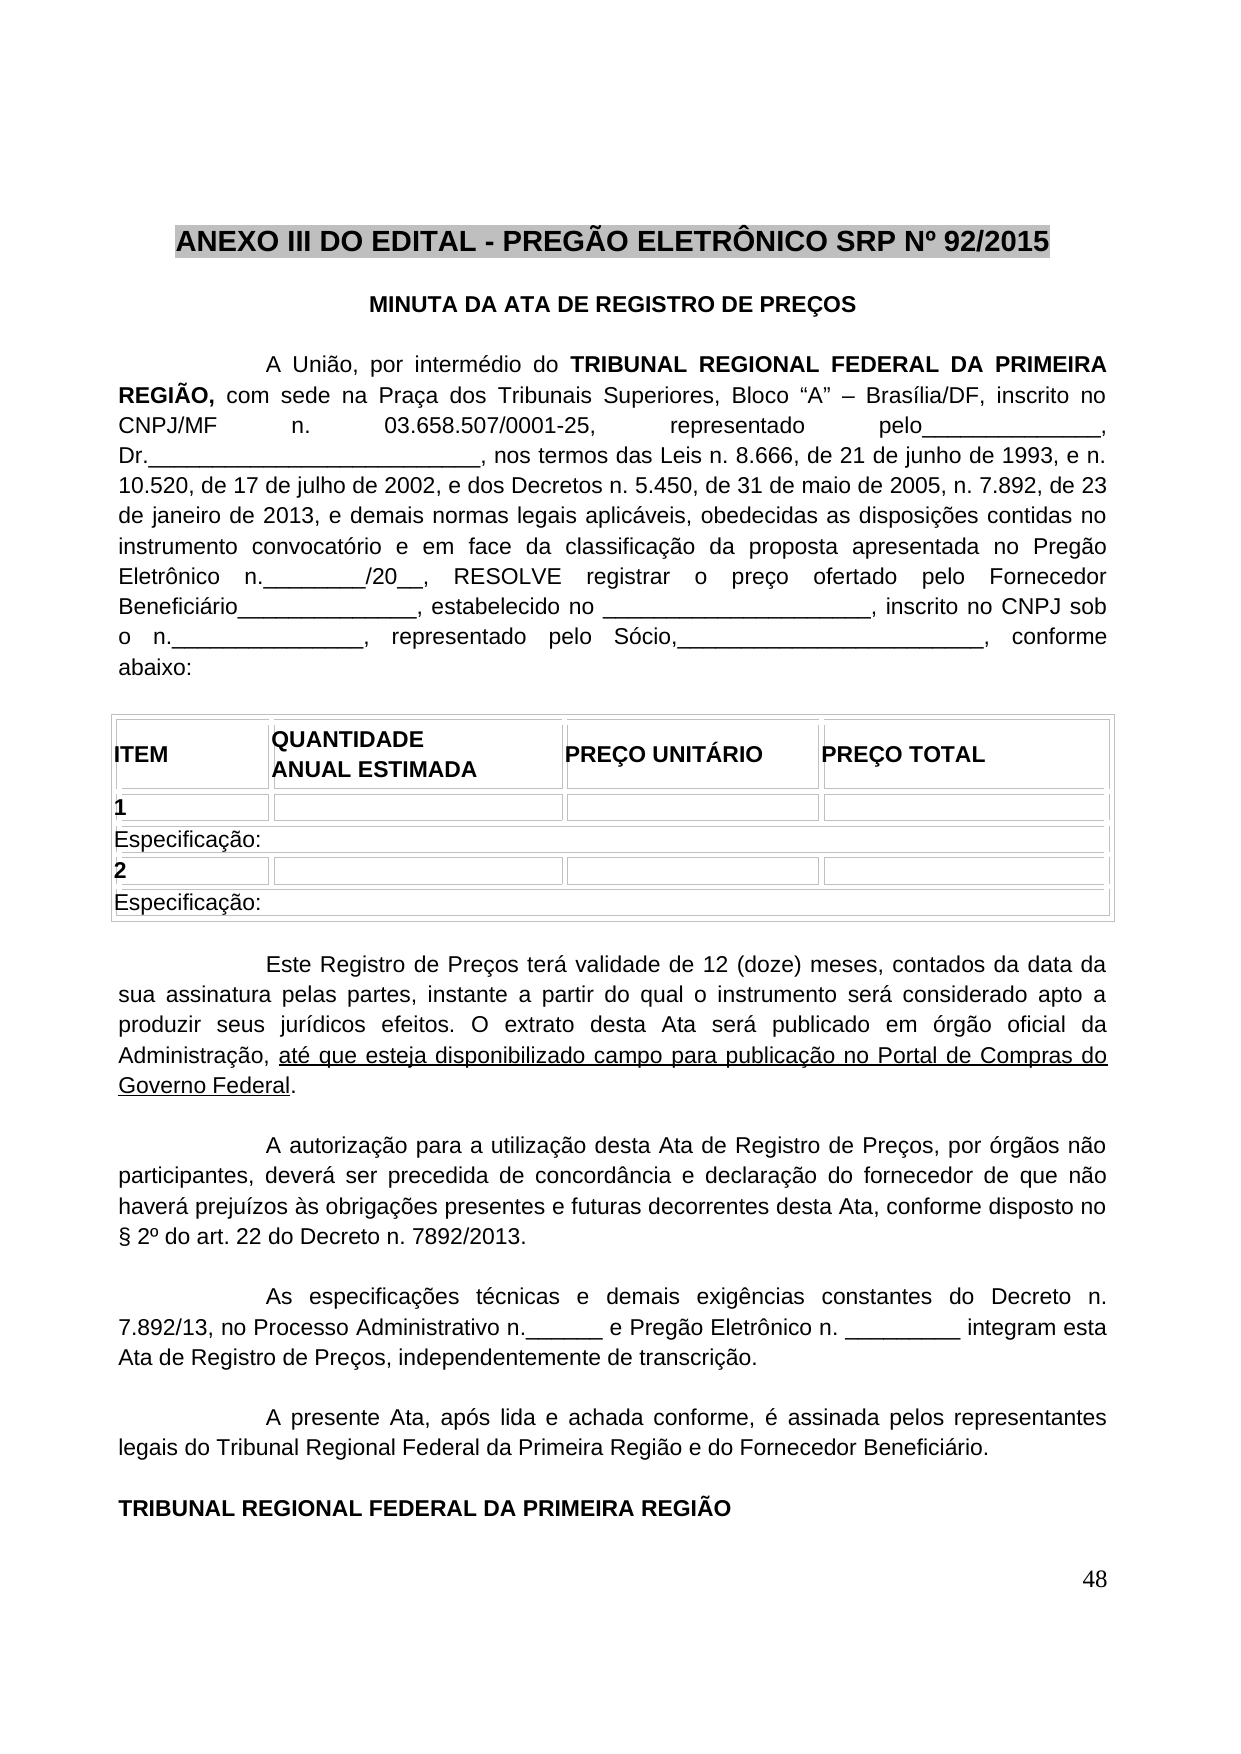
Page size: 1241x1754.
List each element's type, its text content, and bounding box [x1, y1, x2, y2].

text ANEXO III DO EDITAL - PREGÃO ELETRÔNICO SRP Nº 92/2015 [118, 224, 1107, 258]
table_cell [271, 788, 564, 820]
table_cell 1 [114, 788, 271, 820]
table_cell Especificação: [114, 820, 1112, 852]
table_cell [275, 795, 562, 820]
table_cell [565, 788, 821, 820]
text Este Registro de Preços terá validade de 12 (doze) meses, contados da data da sua assinatura pelas partes, instante a partir do qual o instrumento será considerado apto a produzir seus jurídicos efeitos. O extrato desta Ata será publicado em órgão oficial da Administração, até que esteja disponibilizado campo para publicação no Portal de Compras do Governo Federal. [118, 951, 1107, 1098]
text TRIBUNAL REGIONAL FEDERAL DA PRIMEIRA REGIÃO [118, 1495, 1107, 1521]
text As especificações técnicas e demais exigências constantes do Decreto n. 7.892/13, no Processo Administrativo n.______ e Pregão Eletrônico n. _________ integram esta Ata de Registro de Preços, independentemente de transcrição. [118, 1283, 1107, 1370]
table_cell [565, 853, 821, 884]
table_header PREÇO TOTAL [821, 715, 1112, 788]
text MINUTA DA ATA DE REGISTRO DE PREÇOS [118, 291, 1107, 317]
table_cell [568, 858, 818, 884]
table_header ITEM [114, 715, 271, 788]
table_cell [271, 853, 564, 884]
table_cell [568, 795, 818, 820]
table_header PREÇO UNITÁRIO [565, 715, 821, 788]
table_cell 2 [114, 852, 271, 884]
text A presente Ata, após lida e achada conforme, é assinada pelos representantes legais do Tribunal Regional Federal da Primeira Região e do Fornecedor Beneficiário. [118, 1404, 1107, 1461]
text A autorização para a utilização desta Ata de Registro de Preços, por órgãos não participantes, deverá ser precedida de concordância e declaração do fornecedor de que não haverá prejuízos às obrigações presentes e futuras decorrentes desta Ata, conforme disposto no § 2º do art. 22 do Decreto n. 7892/2013. [118, 1132, 1107, 1249]
table_cell Especificação: [114, 884, 1112, 915]
table_cell [821, 788, 1112, 820]
table_cell [821, 852, 1112, 884]
text A União, por intermédio do TRIBUNAL REGIONAL FEDERAL DA PRIMEIRA REGIÃO, com sede na Praça dos Tribunais Superiores, Bloco “A” – Brasília/DF, inscrito no CNPJ/MF n. 03.658.507/0001-25, representado pelo______________, Dr.__________________________, nos termos das Leis n. 8.666, de 21 de junho de 1993, e n. 10.520, de 17 de julho de 2002, e dos Decretos n. 5.450, de 31 de maio de 2005, n. 7.892, de 23 de janeiro de 2013, e demais normas legais aplicáveis, obedecidas as disposições contidas no instrumento convocatório e em face da classificação da proposta apresentada no Pregão Eletrônico n.________/20__, RESOLVE registrar o preço ofertado pelo Fornecedor Beneficiário______________, estabelecido no _____________________, inscrito no CNPJ sob o n._______________, representado pelo Sócio,________________________, conforme abaixo: [118, 351, 1107, 680]
table_header QUANTIDADE ANUAL ESTIMADA [271, 715, 564, 788]
table_cell [275, 858, 562, 884]
